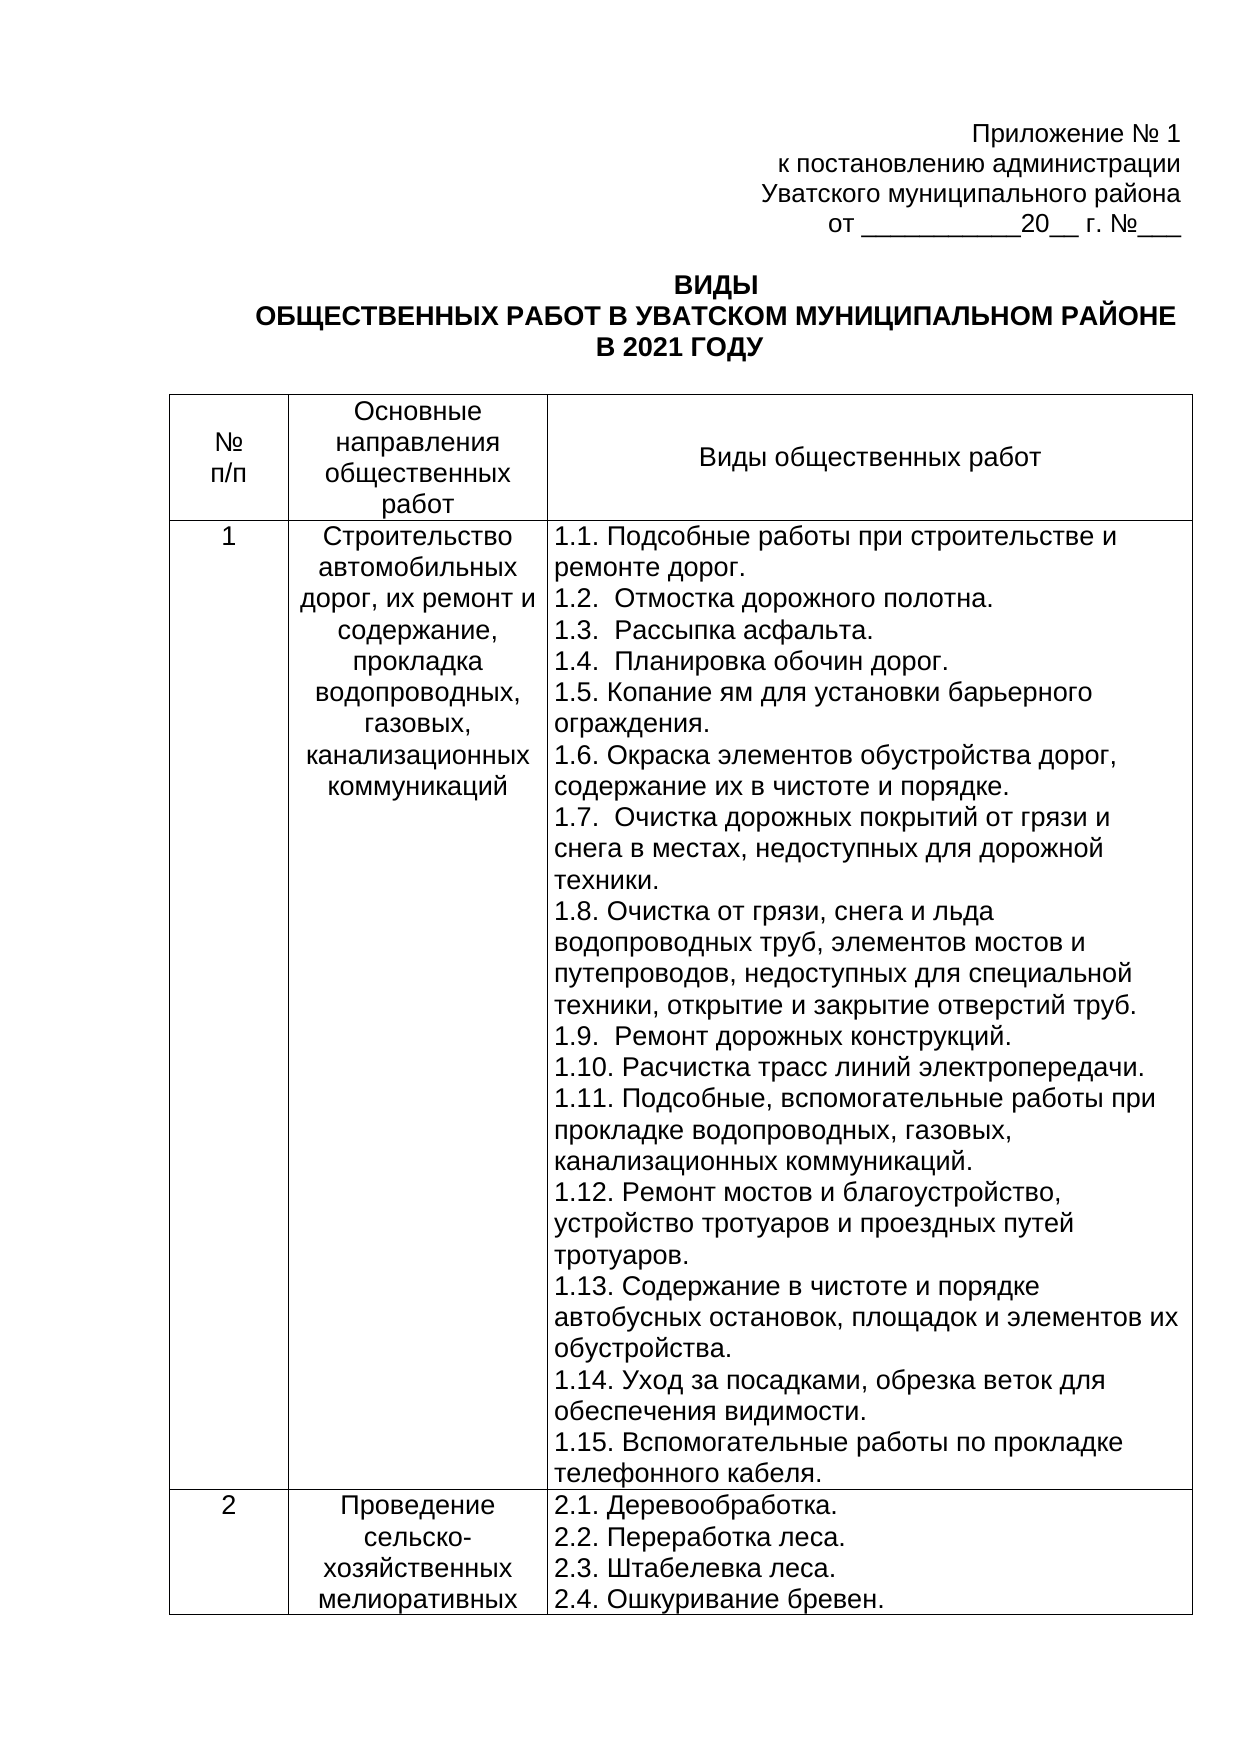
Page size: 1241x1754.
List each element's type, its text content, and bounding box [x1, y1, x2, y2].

table_header Виды общественных работ [548, 395, 1192, 519]
table_cell Проведение сельско-хозяйственных мелиоративных [289, 1490, 547, 1614]
text от ___________20__ г. №___ [177, 208, 1181, 238]
text к постановлению администрации [177, 148, 1181, 178]
text ОБЩЕСТВЕННЫХ РАБОТ В УВАТСКОМ МУНИЦИПАЛЬНОМ РАЙОНЕ В 2021 ГОДУ [177, 300, 1181, 363]
text Приложение № 1 [177, 118, 1181, 148]
table_cell 1.1. Подсобные работы при строительстве и ремонте дорог. 1.2. Отмостка дорожного полотна. 1.3. Рассыпка асфальта. 1.4. Планировка обочин дорог. 1.5. Копание ям для установки барьерного ограждения. 1.6. Окраска элементов обустройства дорог, содержание их в чистоте и порядке. 1.7. Очистка дорожных покрытий от грязи и снега в местах, недоступных для дорожной техники. 1.8. Очистка от грязи, снега и льда водопроводных труб, элементов мостов и путепроводов, недоступных для специальной техники, открытие и закрытие отверстий труб. 1.9. Ремонт дорожных конструкций. 1.10. Расчистка трасс линий электропередачи. 1.11. Подсобные, вспомогательные работы при прокладке водопроводных, газовых, канализационных коммуникаций. 1.12. Ремонт мостов и благоустройство, устройство тротуаров и проездных путей тротуаров. 1.13. Содержание в чистоте и порядке автобусных остановок, площадок и элементов их обустройства. 1.14. Уход за посадками, обрезка веток для обеспечения видимости. 1.15. Вспомогательные работы по прокладке телефонного кабеля. [548, 521, 1192, 1489]
table_cell 1 [170, 521, 288, 1489]
table_header № п/п [170, 395, 288, 519]
text ВИДЫ [177, 269, 1181, 300]
table_cell 2 [170, 1490, 288, 1614]
table_header Основные направления общественных работ [289, 395, 547, 519]
table_cell Строительство автомобильных дорог, их ремонт и содержание, прокладка водопроводных, газовых, канализационных коммуникаций [289, 521, 547, 1489]
table_cell 2.1. Деревообработка. 2.2. Переработка леса. 2.3. Штабелевка леса. 2.4. Ошкуривание бревен. [548, 1490, 1192, 1614]
text Уватского муниципального района [177, 178, 1181, 208]
